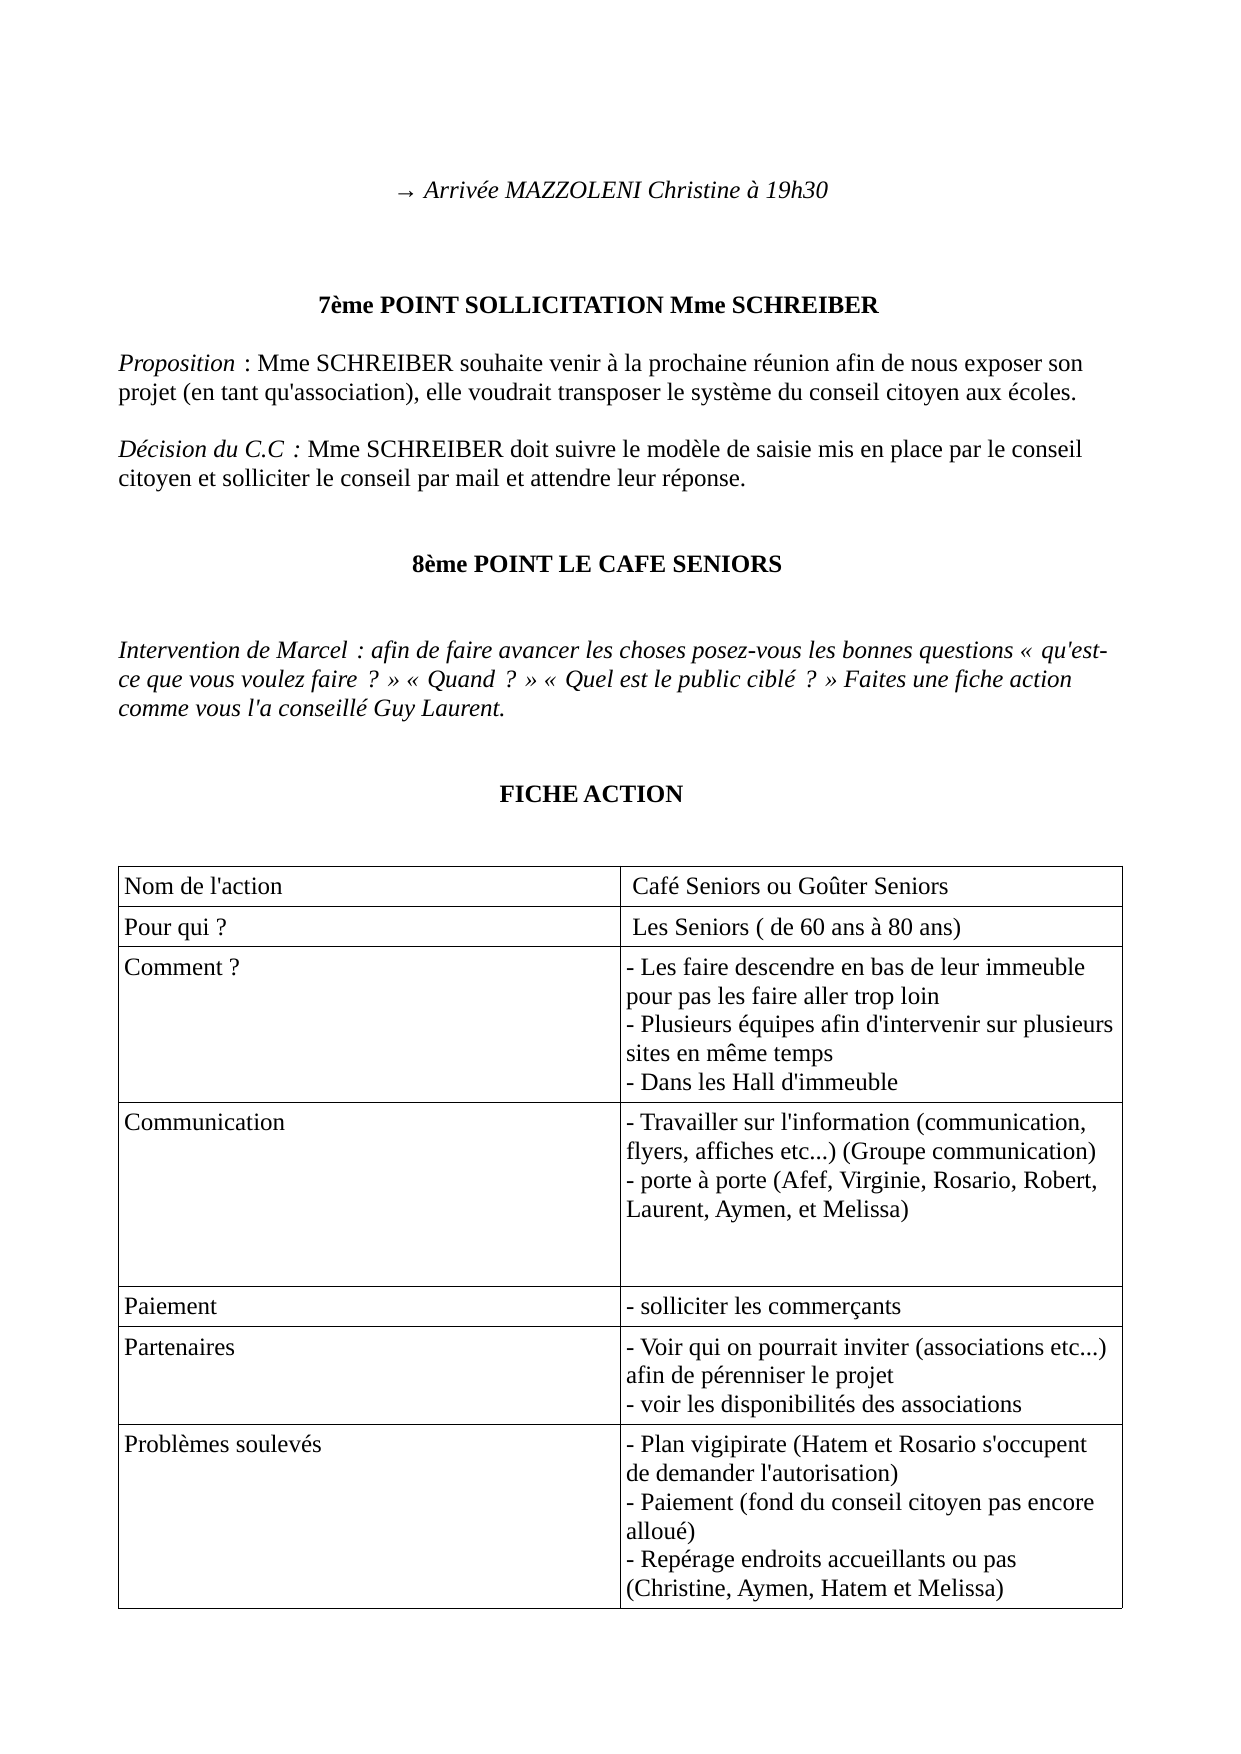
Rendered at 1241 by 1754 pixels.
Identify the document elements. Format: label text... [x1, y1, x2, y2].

table_cell Partenaires [119, 1327, 620, 1424]
table_header Nom de l'action [119, 867, 620, 906]
text Intervention de Marcel : afin de faire avancer les choses posez-vous les bonnes questions « qu'est-ce que vous voulez faire ? » « Quand ? » « Quel est le public ciblé ? » Faites une fiche action comme vous l'a conseillé Guy Laurent. [118, 636, 1122, 722]
table_cell - solliciter les commerçants [621, 1287, 1122, 1326]
table_cell Comment ? [119, 947, 620, 1102]
table_header Café Seniors ou Goûter Seniors [621, 867, 1122, 906]
text Décision du C.C : Mme SCHREIBER doit suivre le modèle de saisie mis en place par le conseil citoyen et solliciter le conseil par mail et attendre leur réponse. [118, 434, 1122, 492]
text 7ème POINT SOLLICITATION Mme SCHREIBER [118, 291, 1122, 319]
table_cell - Travailler sur l'information (communication, flyers, affiches etc...) (Groupe communication) - porte à porte (Afef, Virginie, Rosario, Robert, Laurent, Aymen, et Melissa) [621, 1103, 1122, 1286]
table_cell Les Seniors ( de 60 ans à 80 ans) [621, 907, 1122, 946]
text FICHE ACTION [118, 779, 1122, 808]
text Proposition : Mme SCHREIBER souhaite venir à la prochaine réunion afin de nous exposer son projet (en tant qu'association), elle voudrait transposer le système du conseil citoyen aux écoles. [118, 348, 1122, 406]
table_cell Problèmes soulevés [119, 1425, 620, 1608]
table_cell - Voir qui on pourrait inviter (associations etc...) afin de pérenniser le projet - voir les disponibilités des associations [621, 1327, 1122, 1424]
text 8ème POINT LE CAFE SENIORS [118, 549, 1122, 578]
text → Arrivée MAZZOLENI Christine à 19h30 [118, 176, 1122, 204]
table_cell - Les faire descendre en bas de leur immeuble pour pas les faire aller trop loin - Plusieurs équipes afin d'intervenir sur plusieurs sites en même temps - Dans les Hall d'immeuble [621, 947, 1122, 1102]
table_cell Communication [119, 1103, 620, 1286]
table_cell Paiement [119, 1287, 620, 1326]
table_cell - Plan vigipirate (Hatem et Rosario s'occupent de demander l'autorisation) - Paiement (fond du conseil citoyen pas encore alloué) - Repérage endroits accueillants ou pas (Christine, Aymen, Hatem et Melissa) [621, 1425, 1122, 1608]
table_cell Pour qui ? [119, 907, 620, 946]
